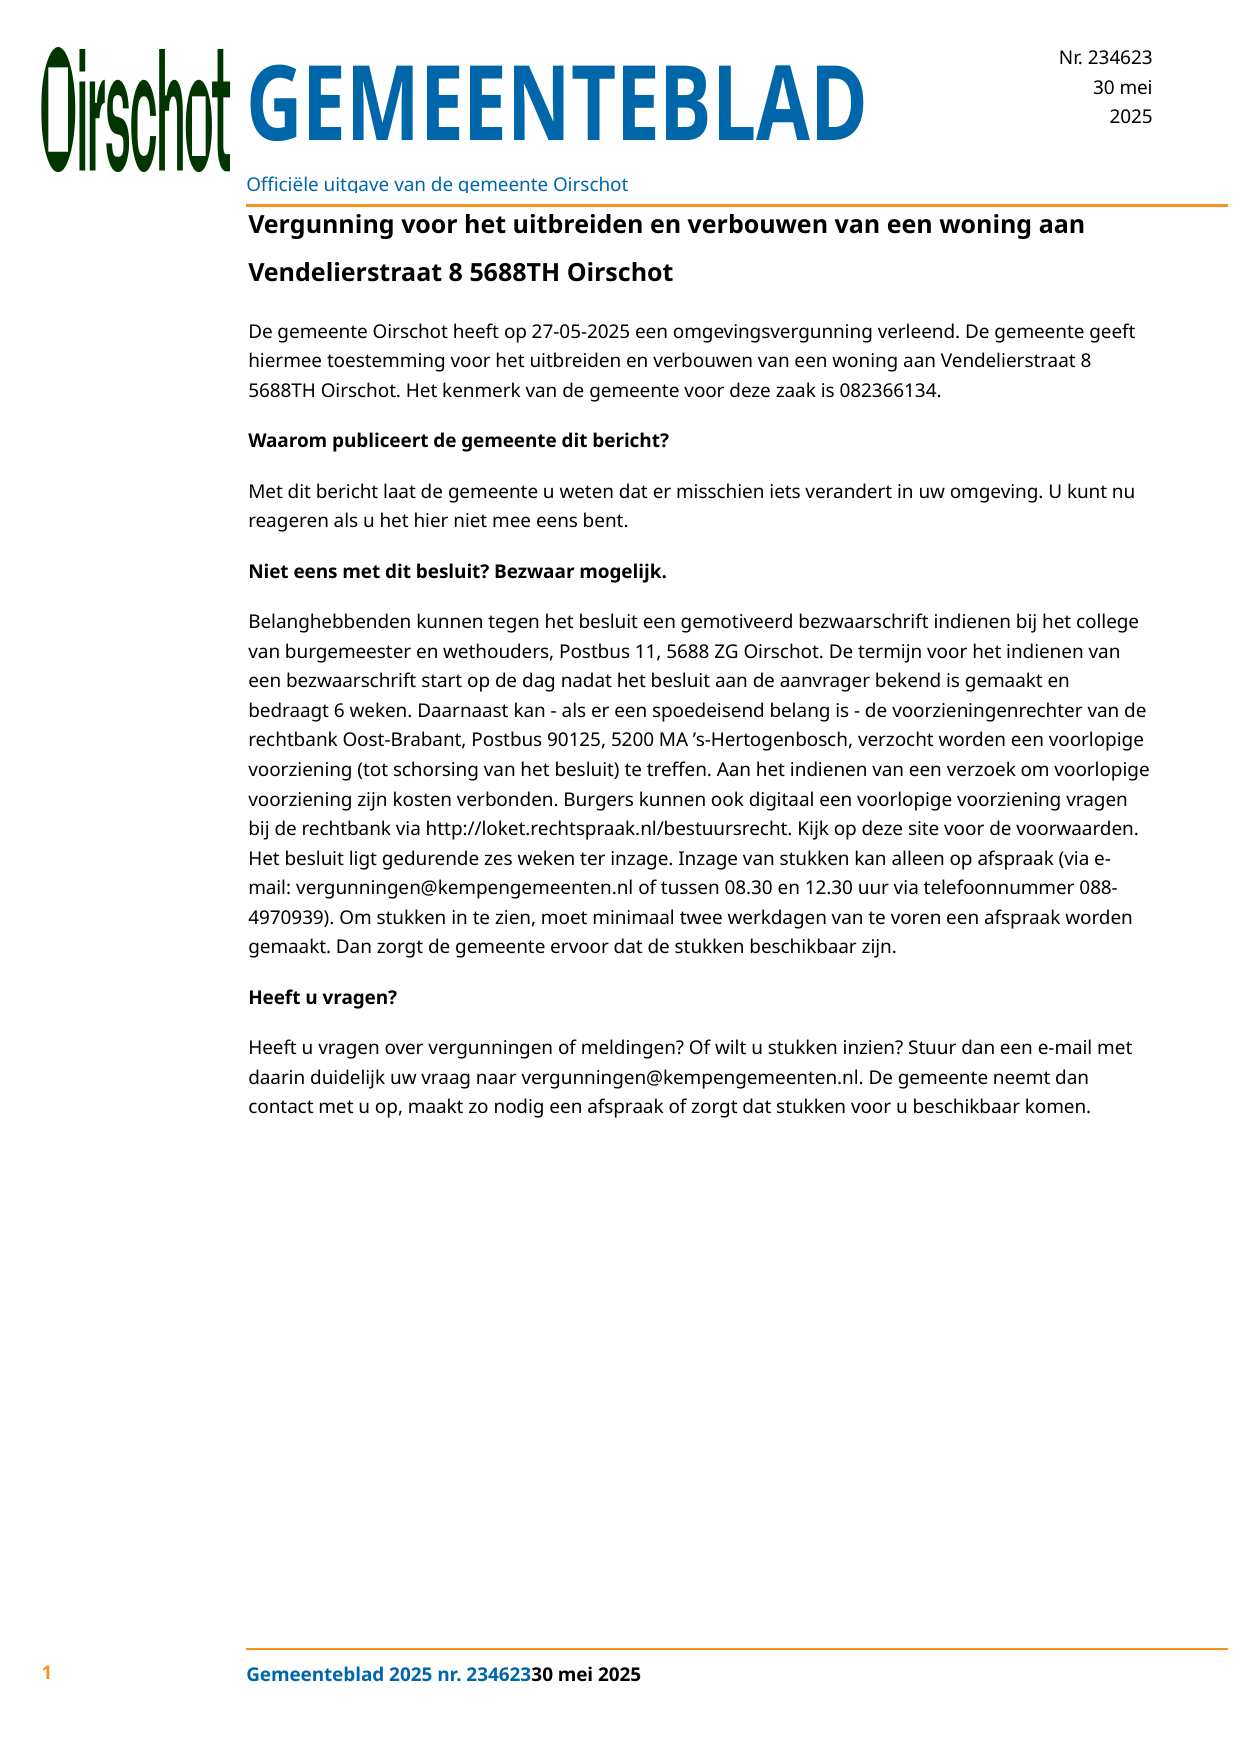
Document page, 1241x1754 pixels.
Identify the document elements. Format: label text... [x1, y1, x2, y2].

text Heeft u vragen over vergunningen of meldingen? Of wilt u stukken inzien? Stuur dan een e-mail met daarin duidelijk uw vraag naar vergunningen@kempengemeenten.nl. De gemeente neemt dan contact met u op, maakt zo nodig een afspraak of zorgt dat stukken voor u beschikbaar komen. [248, 1034, 1152, 1119]
text Belanghebbenden kunnen tegen het besluit een gemotiveerd bezwaarschrift indienen bij het college van burgemeester en wethouders, Postbus 11, 5688 ZG Oirschot. De termijn voor het indienen van een bezwaarschrift start op de dag nadat het besluit aan de aanvrager bekend is gemaakt en bedraagt 6 weken. Daarnaast kan - als er een spoedeisend belang is - de voorzieningenrechter van de rechtbank Oost-Brabant, Postbus 90125, 5200 MA ’s-Hertogenbosch, verzocht worden een voorlopige voorziening (tot schorsing van het besluit) te treffen. Aan het indienen van een verzoek om voorlopige voorziening zijn kosten verbonden. Burgers kunnen ook digitaal een voorlopige voorziening vragen bij de rechtbank via http://loket.rechtspraak.nl/bestuursrecht. Kijk op deze site voor de voorwaarden. Het besluit ligt gedurende zes weken ter inzage. Inzage van stukken kan alleen op afspraak (via e-mail: vergunningen@kempengemeenten.nl of tussen 08.30 en 12.30 uur via telefoonnummer 088-4970939). Om stukken in te zien, moet minimaal twee werkdagen van te voren een afspraak worden gemaakt. Dan zorgt de gemeente ervoor dat de stukken beschikbaar zijn. [248, 608, 1152, 959]
text Waarom publiceert de gemeente dit bericht? [248, 427, 1152, 453]
text Heeft u vragen? [248, 984, 1152, 1010]
picture [41, 47, 231, 172]
text Niet eens met dit besluit? Bezwaar mogelijk. [248, 558, 1152, 584]
text Met dit bericht laat de gemeente u weten dat er misschien iets verandert in uw omgeving. U kunt nu reageren als u het hier niet mee eens bent. [248, 478, 1152, 533]
text Vergunning voor het uitbreiden en verbouwen van een woning aan Vendelierstraat 8 5688TH Oirschot [248, 207, 1152, 288]
text De gemeente Oirschot heeft op 27-05-2025 een omgevingsvergunning verleend. De gemeente geeft hiermee toestemming voor het uitbreiden en verbouwen van een woning aan Vendelierstraat 8 5688TH Oirschot. Het kenmerk van de gemeente voor deze zaak is 082366134. [248, 318, 1152, 403]
